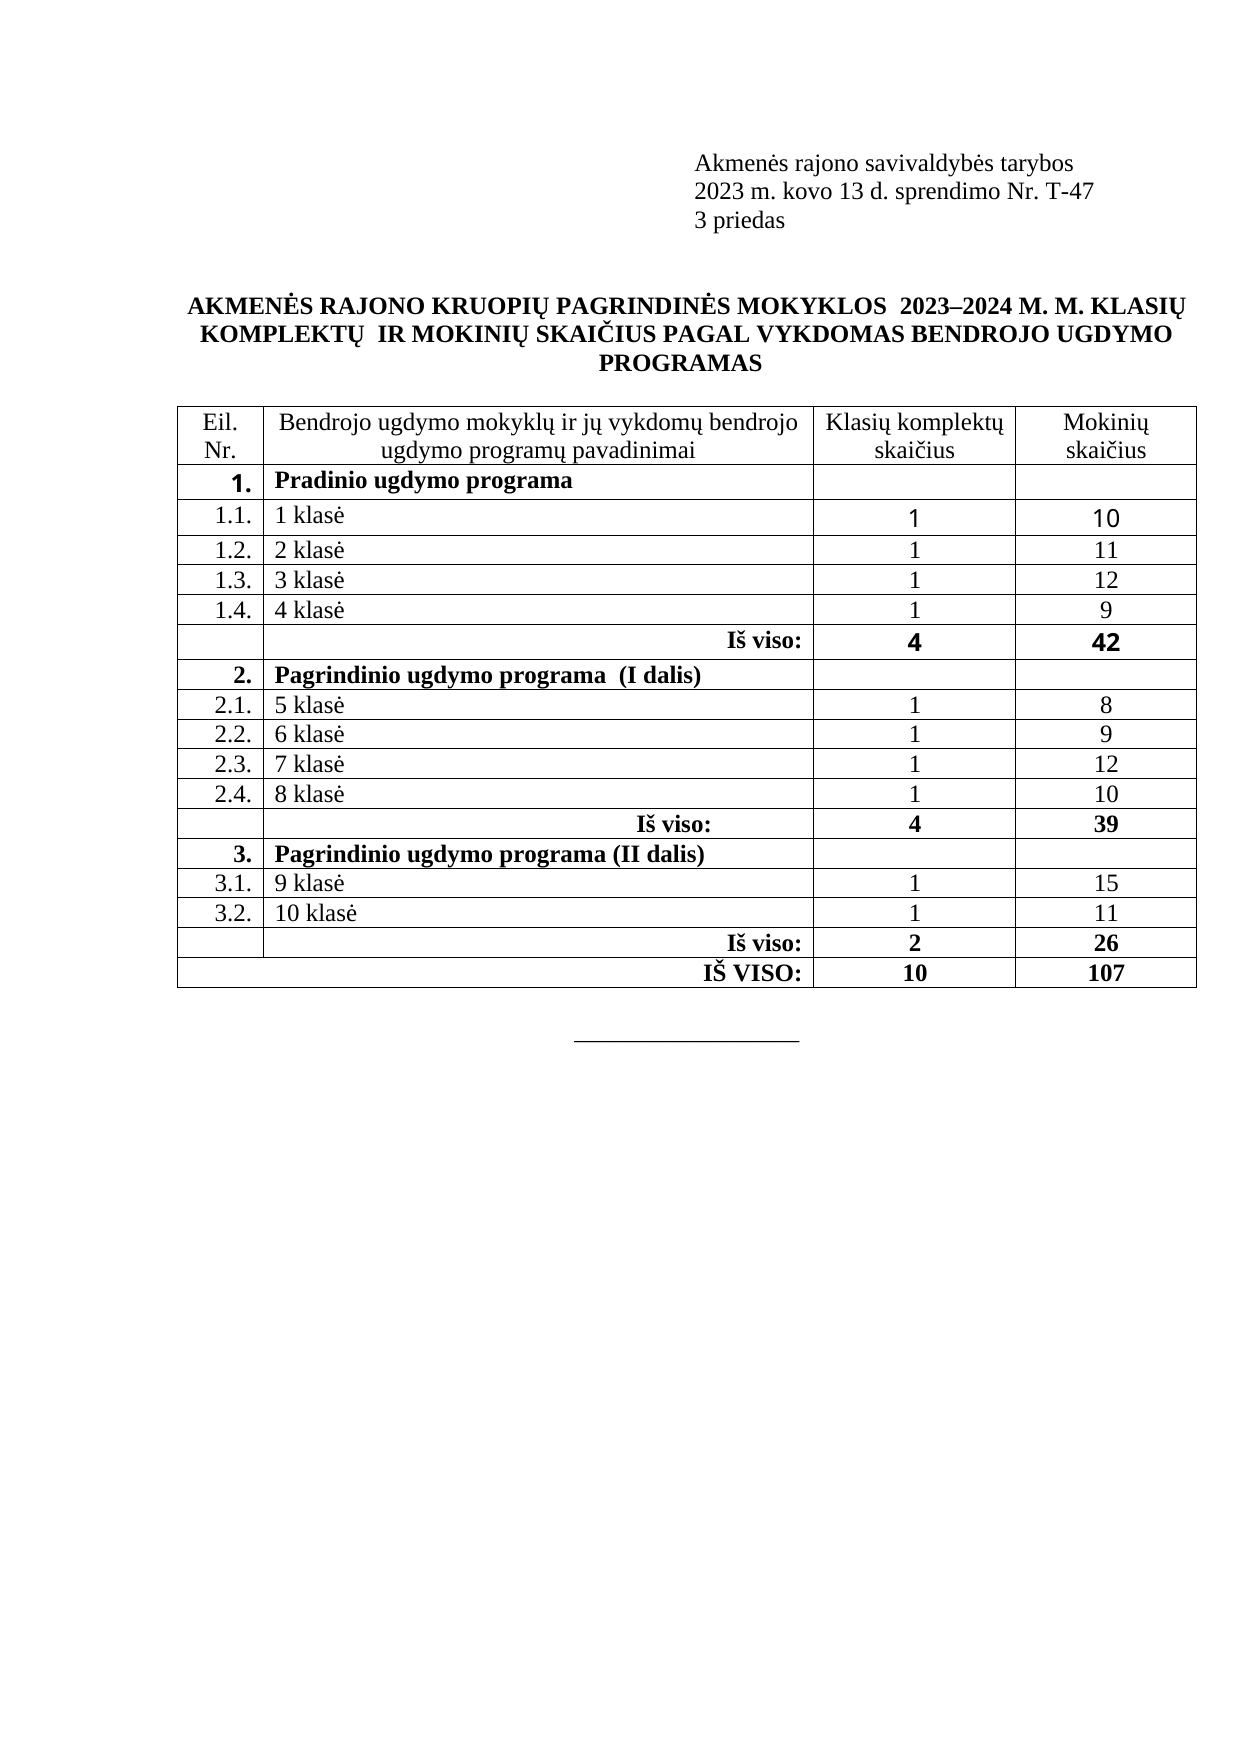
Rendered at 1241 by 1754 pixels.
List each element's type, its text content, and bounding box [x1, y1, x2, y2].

table_cell 1 [814, 690, 1015, 718]
table_cell [1016, 660, 1196, 689]
text 2023 m. kovo 13 d. sprendimo Nr. T-47 [177, 176, 1196, 205]
table_cell [814, 465, 1015, 499]
table_cell 1.3. [178, 565, 263, 594]
table_cell Iš viso: [264, 928, 813, 957]
table_cell 26 [1016, 928, 1196, 957]
table_cell 1 klasė [264, 500, 813, 534]
table_cell 10 [814, 958, 1015, 987]
table_cell 9 [1016, 595, 1196, 624]
table_header Eil. Nr. [178, 407, 263, 464]
table_cell 3.2. [178, 898, 263, 927]
table_cell 1 [814, 779, 1015, 808]
text __________________ [177, 1016, 1196, 1045]
table_cell 2.1. [178, 690, 263, 718]
table_cell 4 [814, 625, 1015, 659]
table_cell 10 [1016, 500, 1196, 534]
table_cell Iš viso: [264, 809, 813, 838]
table_cell [1016, 465, 1196, 499]
table_cell 1 [814, 720, 1015, 748]
table_header Bendrojo ugdymo mokyklų ir jų vykdomų bendrojo ugdymo programų pavadinimai [264, 407, 813, 464]
table_cell 1.2. [178, 536, 263, 564]
table_cell Pagrindinio ugdymo programa (I dalis) [264, 660, 813, 689]
table_cell 10 [1016, 779, 1196, 808]
table_cell 107 [1016, 958, 1196, 987]
table_header Mokinių skaičius [1016, 407, 1196, 464]
table_cell [814, 839, 1015, 867]
table_cell 2.3. [178, 749, 263, 778]
table_header Klasių komplektų skaičius [814, 407, 1015, 464]
text Akmenės rajono savivaldybės tarybos [177, 148, 1196, 176]
table_cell 1 [814, 536, 1015, 564]
table_cell 1.4. [178, 595, 263, 624]
table_cell Pradinio ugdymo programa [264, 465, 813, 499]
table_cell 9 klasė [264, 869, 813, 897]
table_cell 1 [814, 898, 1015, 927]
table_cell 1 [814, 595, 1015, 624]
table_cell [1016, 839, 1196, 867]
table_cell Iš viso: [264, 625, 813, 659]
table_cell 12 [1016, 749, 1196, 778]
table_cell 8 klasė [264, 779, 813, 808]
table_cell 2 [814, 928, 1015, 957]
table_cell 1.1. [178, 500, 263, 534]
table_cell 1. [178, 465, 263, 499]
table_cell 2. [178, 660, 263, 689]
text AKMENĖS RAJONO KRUOPIŲ PAGRINDINĖS mokyklos 2023–2024 M. M. KLASIŲ KOMPLEKTŲ IR MOKINIŲ SKAIČIUS PAGAL VYKDOMAS BENDROJO UGDYMO PROGRAMAS [177, 291, 1196, 377]
table_cell 3.1. [178, 869, 263, 897]
table_cell 4 [814, 809, 1015, 838]
table_cell Pagrindinio ugdymo programa (II dalis) [264, 839, 813, 867]
table_cell 15 [1016, 869, 1196, 897]
table_cell 4 klasė [264, 595, 813, 624]
table_cell 2 klasė [264, 536, 813, 564]
table_cell 2.2. [178, 720, 263, 748]
table_cell 11 [1016, 898, 1196, 927]
table_cell 1 [814, 565, 1015, 594]
table_cell [178, 809, 263, 838]
table_cell 10 klasė [264, 898, 813, 927]
table_cell 1 [814, 749, 1015, 778]
table_cell 3 klasė [264, 565, 813, 594]
table_cell 39 [1016, 809, 1196, 838]
table_cell 2.4. [178, 779, 263, 808]
table_cell 8 [1016, 690, 1196, 718]
text 3 priedas [177, 205, 1196, 234]
table_cell IŠ VISO: [178, 958, 813, 987]
table_cell 3. [178, 839, 263, 867]
table_cell [178, 928, 263, 957]
table_cell [178, 625, 263, 659]
table_cell 6 klasė [264, 720, 813, 748]
table_cell 7 klasė [264, 749, 813, 778]
table_cell 11 [1016, 536, 1196, 564]
table_cell 12 [1016, 565, 1196, 594]
table_cell 1 [814, 500, 1015, 534]
table_cell 1 [814, 869, 1015, 897]
table_cell [814, 660, 1015, 689]
table_cell 9 [1016, 720, 1196, 748]
table_cell 42 [1016, 625, 1196, 659]
table_cell 5 klasė [264, 690, 813, 718]
